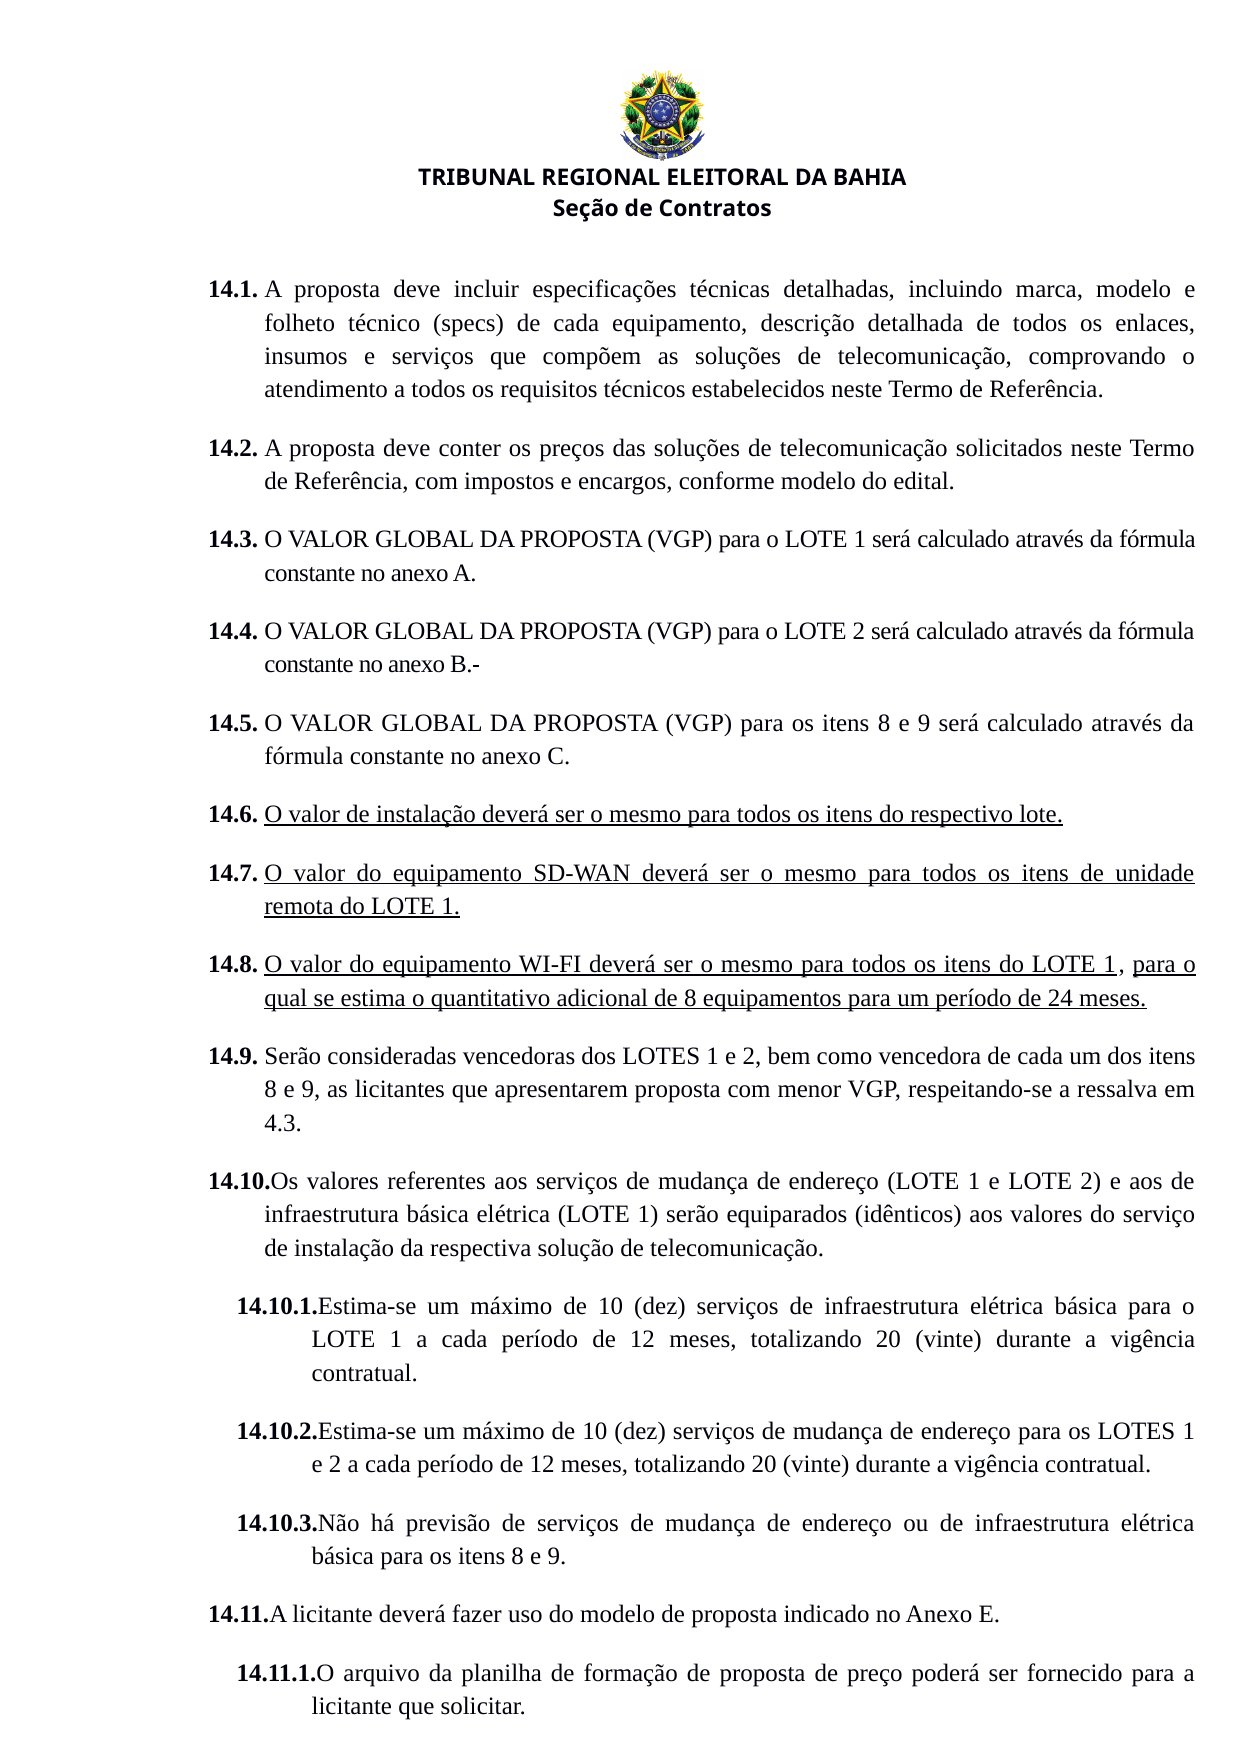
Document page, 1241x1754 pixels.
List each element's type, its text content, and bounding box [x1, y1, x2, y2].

list A licitante deverá fazer uso do modelo de proposta indicado no Anexo E. [208, 1596, 1196, 1629]
list Não há previsão de serviços de mudança de endereço ou de infraestrutura elétrica básica para os itens 8 e 9. [236, 1504, 1196, 1571]
list O arquivo da planilha de formação de proposta de preço poderá ser fornecido para a licitante que solicitar. [236, 1654, 1196, 1721]
list O VALOR GLOBAL DA PROPOSTA (VGP) para os itens 8 e 9 será calculado através da fórmula constante no anexo C. [208, 704, 1196, 771]
list O VALOR GLOBAL DA PROPOSTA (VGP) para o LOTE 2 será calculado através da fórmula constante no anexo B. [208, 613, 1196, 679]
list O valor do equipamento SD-WAN deverá ser o mesmo para todos os itens de unidade remota do LOTE 1. [208, 854, 1196, 921]
list Estima-se um máximo de 10 (dez) serviços de mudança de endereço para os LOTES 1 e 2 a cada período de 12 meses, totalizando 20 (vinte) durante a vigência contratual. [236, 1413, 1196, 1479]
list A proposta deve incluir especificações técnicas detalhadas, incluindo marca, modelo e folheto técnico (specs) de cada equipamento, descrição detalhada de todos os enlaces, insumos e serviços que compõem as soluções de telecomunicação, comprovando o atendimento a todos os requisitos técnicos estabelecidos neste Termo de Referência. [208, 271, 1196, 404]
list O valor de instalação deverá ser o mesmo para todos os itens do respectivo lote. [208, 796, 1196, 829]
list Serão consideradas vencedoras dos LOTES 1 e 2, bem como vencedora de cada um dos itens 8 e 9, as licitantes que apresentarem proposta com menor VGP, respeitando-se a ressalva em 4.3. [208, 1038, 1196, 1138]
list O valor do equipamento WI-FI deverá ser o mesmo para todos os itens do LOTE 1, para o qual se estima o quantitativo adicional de 8 equipamentos para um período de 24 meses. [208, 946, 1196, 1013]
list O VALOR GLOBAL DA PROPOSTA (VGP) para o LOTE 1 será calculado através da fórmula constante no anexo A. [208, 521, 1196, 588]
list Estima-se um máximo de 10 (dez) serviços de infraestrutura elétrica básica para o LOTE 1 a cada período de 12 meses, totalizando 20 (vinte) durante a vigência contratual. [236, 1288, 1196, 1388]
list Os valores referentes aos serviços de mudança de endereço (LOTE 1 e LOTE 2) e aos de infraestrutura básica elétrica (LOTE 1) serão equiparados (idênticos) aos valores do serviço de instalação da respectiva solução de telecomunicação. [208, 1163, 1196, 1263]
list A proposta deve conter os preços das soluções de telecomunicação solicitados neste Termo de Referência, com impostos e encargos, conforme modelo do edital. [208, 429, 1196, 496]
